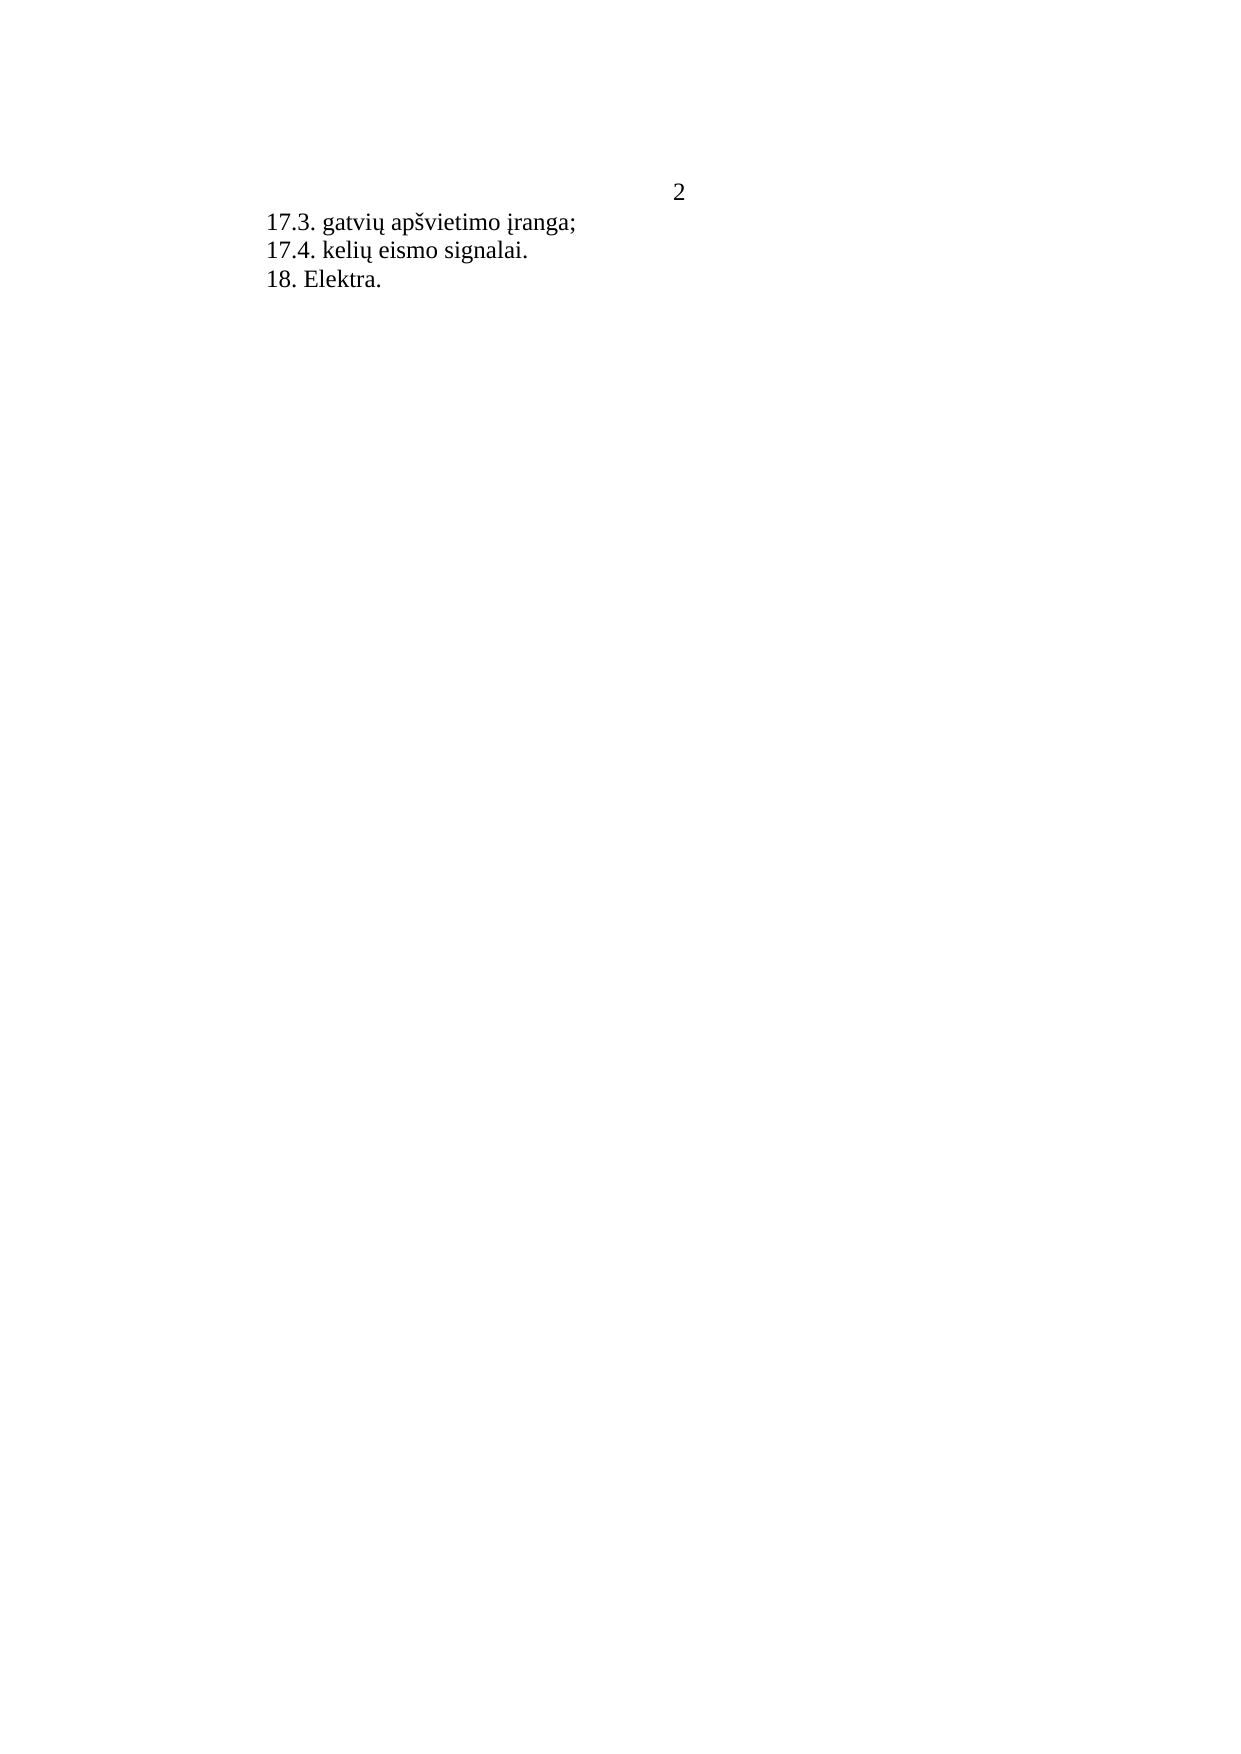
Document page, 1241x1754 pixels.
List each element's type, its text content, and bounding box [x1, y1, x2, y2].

text 17.4. kelių eismo signalai. [177, 235, 1181, 264]
text 18. Elektra. [177, 264, 1181, 293]
text 17.3. gatvių apšvietimo įranga; [177, 207, 1181, 235]
